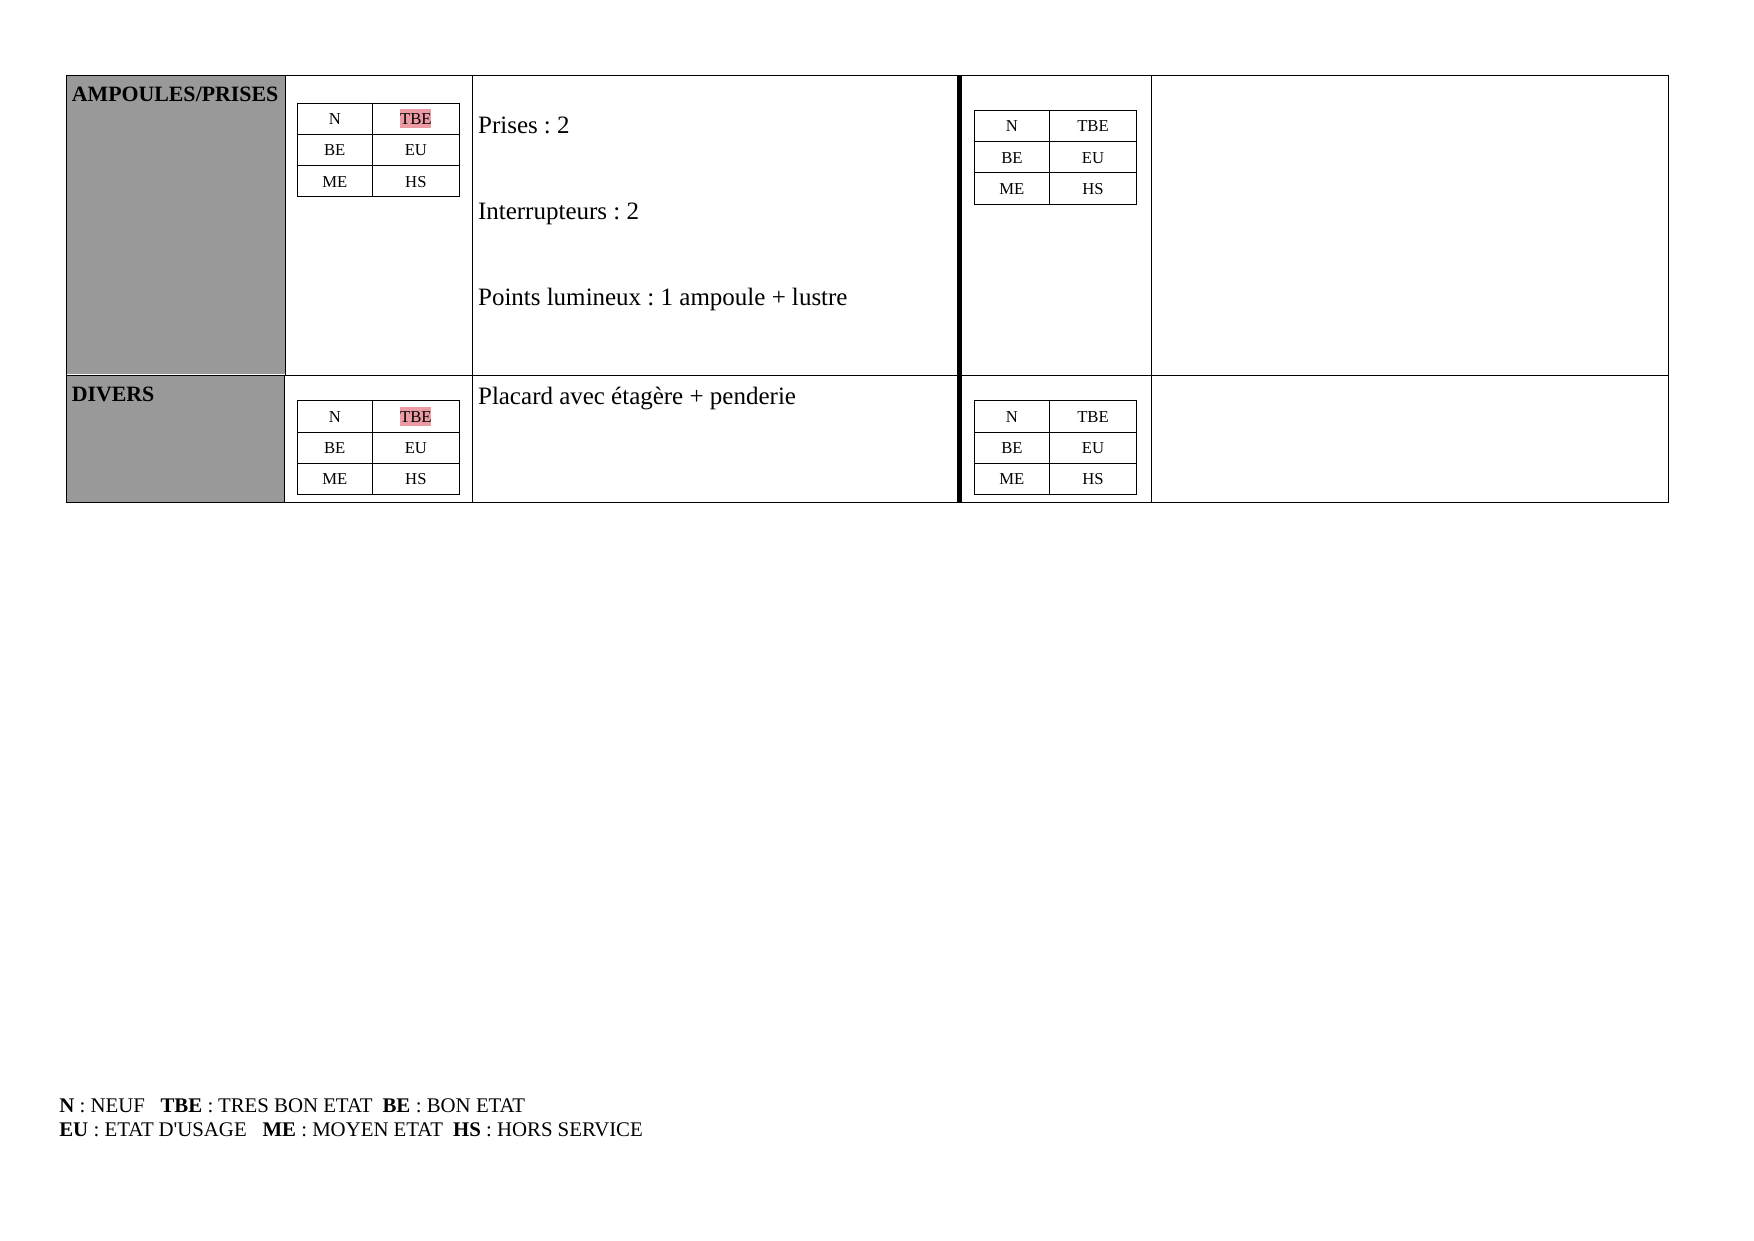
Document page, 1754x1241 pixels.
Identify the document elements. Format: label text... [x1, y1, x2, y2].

table_header N [975, 111, 1049, 141]
table_header TBE [1050, 401, 1136, 432]
table_cell HS [1050, 464, 1136, 494]
table_cell [1152, 76, 1668, 374]
table_cell DIVERS [67, 376, 284, 502]
table_cell [1152, 376, 1668, 502]
table_cell BE [975, 142, 1049, 172]
table_cell ME [298, 464, 372, 494]
table_header N [298, 401, 372, 432]
table_cell Placard avec étagère + penderie [473, 376, 957, 502]
table_cell [962, 76, 1151, 374]
table_cell ME [298, 166, 372, 196]
table_cell BE [298, 433, 372, 463]
table_cell EU [1050, 142, 1136, 172]
table_cell [286, 76, 472, 374]
table_cell HS [1050, 173, 1136, 203]
table_cell HS [373, 464, 459, 494]
table_header TBE [1050, 111, 1136, 141]
table_cell BE [298, 135, 372, 165]
table_cell EU [1050, 433, 1136, 463]
table_cell ME [975, 464, 1049, 494]
table_cell BE [975, 433, 1049, 463]
table_cell AMPOULES/PRISES [67, 76, 285, 374]
table_cell [962, 376, 1151, 502]
table_header TBE [373, 401, 459, 432]
table_header N [975, 401, 1049, 432]
table_cell [285, 376, 472, 502]
table_cell EU [373, 135, 459, 165]
table_cell Prises : 2 Interrupteurs : 2 Points lumineux : 1 ampoule + lustre [473, 76, 957, 374]
table_cell ME [975, 173, 1049, 203]
table_cell EU [373, 433, 459, 463]
table_header TBE [373, 104, 459, 134]
table_header N [298, 104, 372, 134]
table_cell HS [373, 166, 459, 196]
